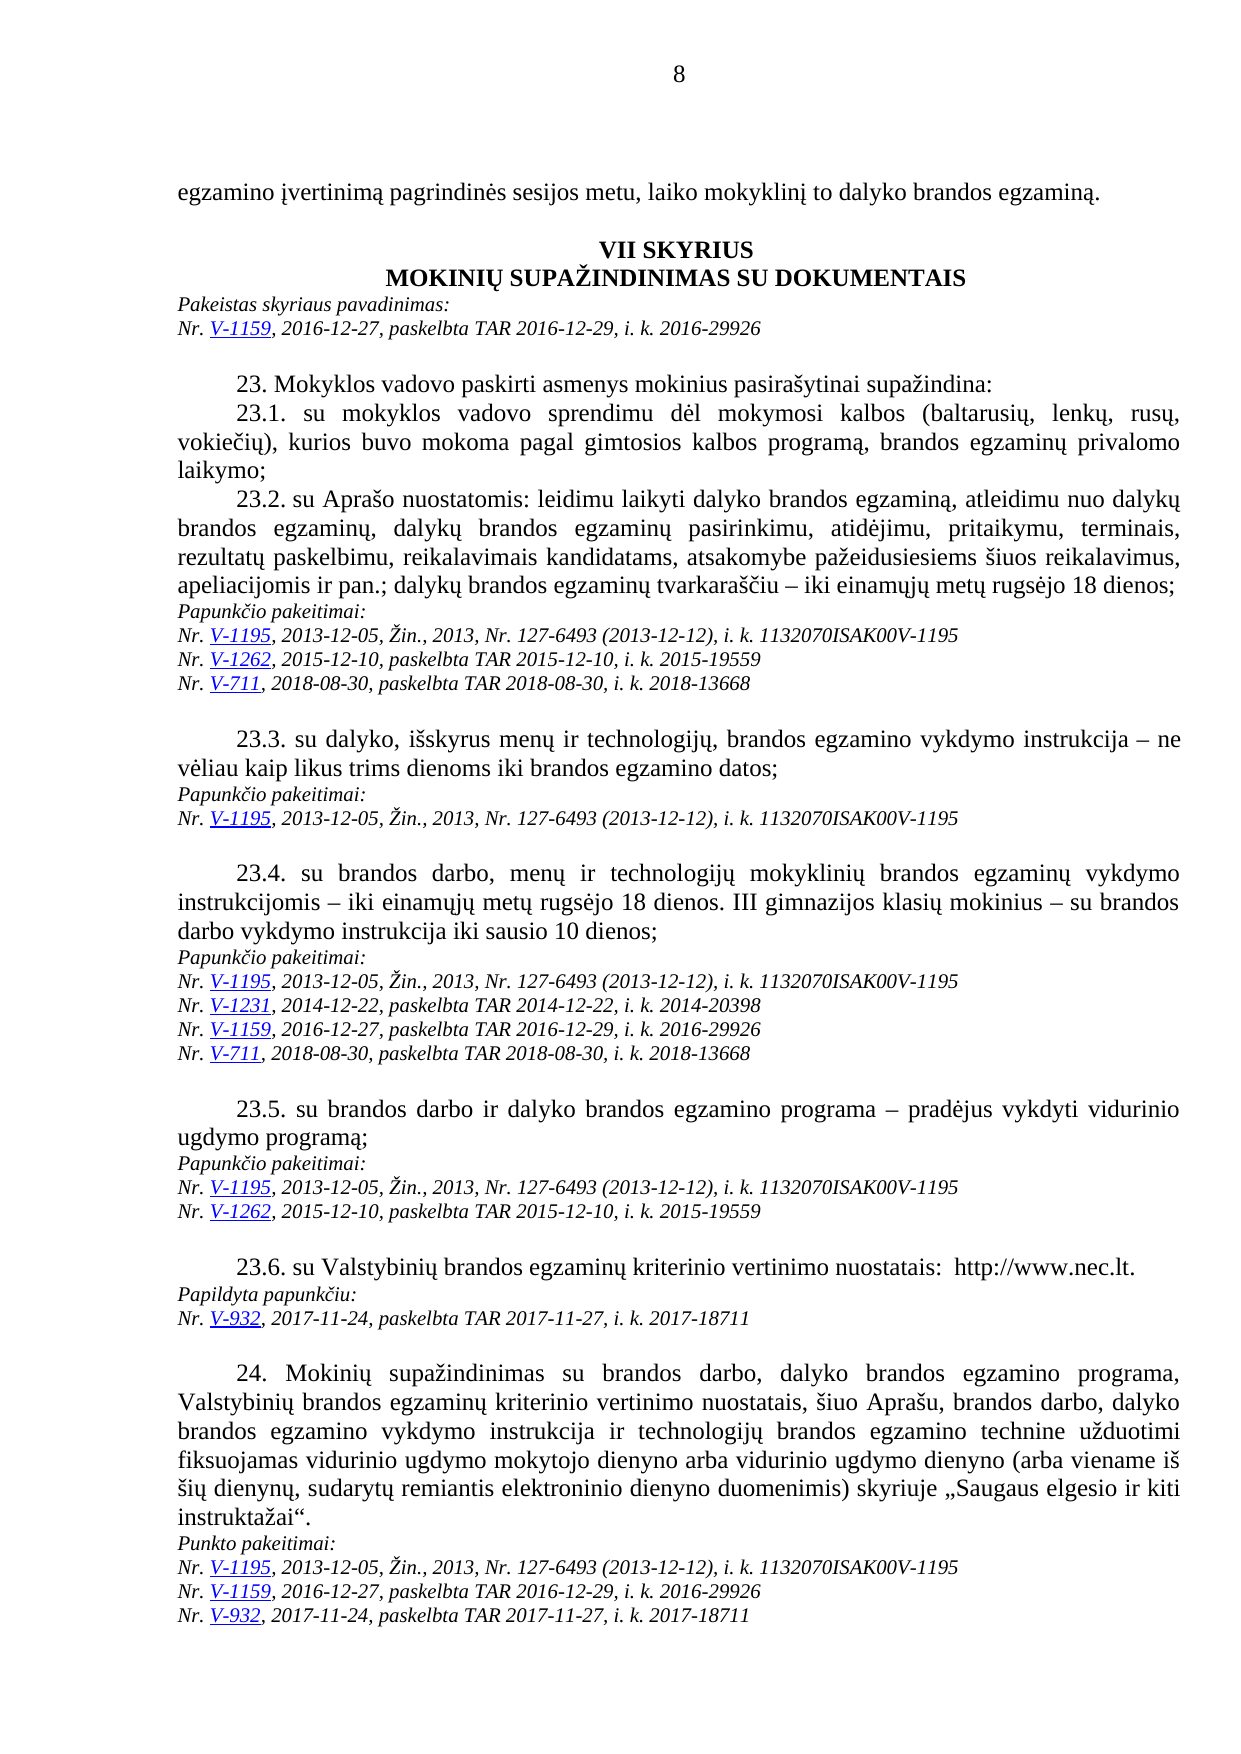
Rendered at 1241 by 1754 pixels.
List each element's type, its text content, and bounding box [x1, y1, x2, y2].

text Nr. V-1231, 2014-12-22, paskelbta TAR 2014-12-22, i. k. 2014-20398 [177, 993, 1181, 1017]
text 23.1. su mokyklos vadovo sprendimu dėl mokymosi kalbos (baltarusių, lenkų, rusų, vokiečių), kurios buvo mokoma pagal gimtosios kalbos programą, brandos egzaminų privalomo laikymo; [177, 398, 1181, 484]
text Nr. V-711, 2018-08-30, paskelbta TAR 2018-08-30, i. k. 2018-13668 [177, 671, 1181, 695]
text 23.2. su Aprašo nuostatomis: leidimu laikyti dalyko brandos egzaminą, atleidimu nuo dalykų brandos egzaminų, dalykų brandos egzaminų pasirinkimu, atidėjimu, pritaikymu, terminais, rezultatų paskelbimu, reikalavimais kandidatams, atsakomybe pažeidusiesiems šiuos reikalavimus, apeliacijomis ir pan.; dalykų brandos egzaminų tvarkaraščiu – iki einamųjų metų rugsėjo 18 dienos; [177, 484, 1181, 599]
text Nr. V-1159, 2016-12-27, paskelbta TAR 2016-12-29, i. k. 2016-29926 [177, 316, 1181, 340]
text Nr. V-1262, 2015-12-10, paskelbta TAR 2015-12-10, i. k. 2015-19559 [177, 1199, 1181, 1223]
text egzamino įvertinimą pagrindinės sesijos metu, laiko mokyklinį to dalyko brandos egzaminą. [177, 177, 1181, 206]
text Nr. V-1195, 2013-12-05, Žin., 2013, Nr. 127-6493 (2013-12-12), i. k. 1132070ISAK00V-1195 [177, 623, 1181, 647]
text 24. Mokinių supažindinimas su brandos darbo, dalyko brandos egzamino programa, Valstybinių brandos egzaminų kriterinio vertinimo nuostatais, šiuo Aprašu, brandos darbo, dalyko brandos egzamino vykdymo instrukcija ir technologijų brandos egzamino technine užduotimi fiksuojamas vidurinio ugdymo mokytojo dienyno arba vidurinio ugdymo dienyno (arba viename iš šių dienynų, sudarytų remiantis elektroninio dienyno duomenimis) skyriuje „Saugaus elgesio ir kiti instruktažai“. [177, 1358, 1181, 1531]
text Papunkčio pakeitimai: [177, 782, 1181, 806]
text Pakeistas skyriaus pavadinimas: [177, 292, 1181, 316]
text Papunkčio pakeitimai: [177, 945, 1181, 969]
text Nr. V-1195, 2013-12-05, Žin., 2013, Nr. 127-6493 (2013-12-12), i. k. 1132070ISAK00V-1195 [177, 806, 1181, 830]
text 23.3. su dalyko, išskyrus menų ir technologijų, brandos egzamino vykdymo instrukcija – ne vėliau kaip likus trims dienoms iki brandos egzamino datos; [177, 724, 1181, 782]
text Papildyta papunkčiu: [177, 1282, 1181, 1306]
text Nr. V-932, 2017-11-24, paskelbta TAR 2017-11-27, i. k. 2017-18711 [177, 1603, 1181, 1627]
text Nr. V-1262, 2015-12-10, paskelbta TAR 2015-12-10, i. k. 2015-19559 [177, 647, 1181, 671]
text Nr. V-932, 2017-11-24, paskelbta TAR 2017-11-27, i. k. 2017-18711 [177, 1306, 1181, 1330]
text Papunkčio pakeitimai: [177, 599, 1181, 623]
text VII SKYRIUS MOKINIŲ SUPAŽINDINIMAS SU DOKUMENTAIS [177, 235, 1181, 292]
text 23.5. su brandos darbo ir dalyko brandos egzamino programa – pradėjus vykdyti vidurinio ugdymo programą; [177, 1094, 1181, 1151]
text 23. Mokyklos vadovo paskirti asmenys mokinius pasirašytinai supažindina: [177, 369, 1181, 398]
text Nr. V-1195, 2013-12-05, Žin., 2013, Nr. 127-6493 (2013-12-12), i. k. 1132070ISAK00V-1195 [177, 1175, 1181, 1199]
text Nr. V-711, 2018-08-30, paskelbta TAR 2018-08-30, i. k. 2018-13668 [177, 1041, 1181, 1065]
text Nr. V-1159, 2016-12-27, paskelbta TAR 2016-12-29, i. k. 2016-29926 [177, 1017, 1181, 1041]
text 23.6. su Valstybinių brandos egzaminų kriterinio vertinimo nuostatais: http://www.nec.lt. [177, 1252, 1181, 1282]
text Punkto pakeitimai: [177, 1531, 1181, 1555]
text Nr. V-1195, 2013-12-05, Žin., 2013, Nr. 127-6493 (2013-12-12), i. k. 1132070ISAK00V-1195 [177, 969, 1181, 993]
text 23.4. su brandos darbo, menų ir technologijų mokyklinių brandos egzaminų vykdymo instrukcijomis – iki einamųjų metų rugsėjo 18 dienos. III gimnazijos klasių mokinius – su brandos darbo vykdymo instrukcija iki sausio 10 dienos; [177, 858, 1181, 945]
text Papunkčio pakeitimai: [177, 1151, 1181, 1175]
text Nr. V-1159, 2016-12-27, paskelbta TAR 2016-12-29, i. k. 2016-29926 [177, 1579, 1181, 1603]
text Nr. V-1195, 2013-12-05, Žin., 2013, Nr. 127-6493 (2013-12-12), i. k. 1132070ISAK00V-1195 [177, 1555, 1181, 1579]
